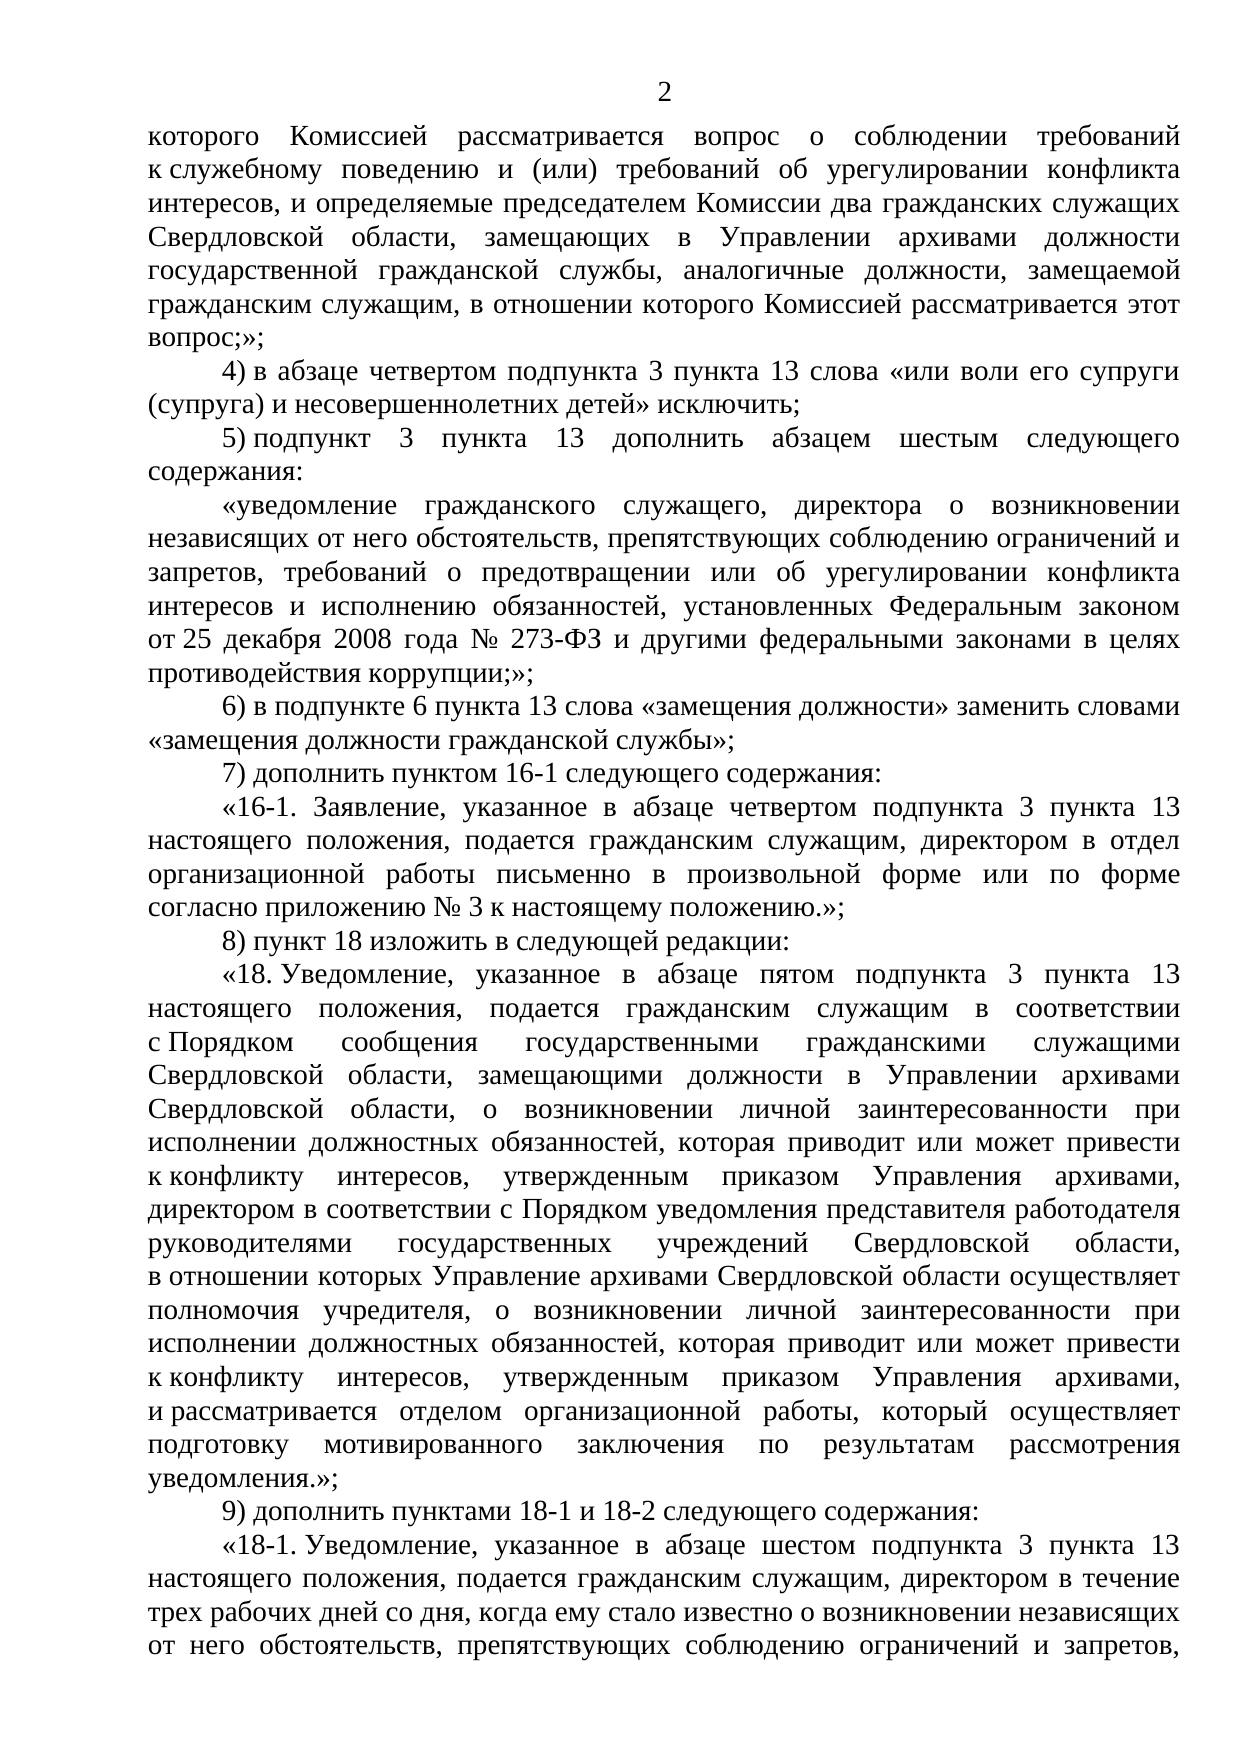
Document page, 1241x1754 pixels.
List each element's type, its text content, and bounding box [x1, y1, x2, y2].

text 5) подпункт 3 пункта 13 дополнить абзацем шестым следующего содержания: [148, 420, 1181, 487]
text 7) дополнить пунктом 16-1 следующего содержания: [148, 755, 1181, 789]
text 4) в абзаце четвертом подпункта 3 пункта 13 слова «или воли его супруги (супруга) и несовершеннолетних детей» исключить; [148, 353, 1181, 420]
text 6) в подпункте 6 пункта 13 слова «замещения должности» заменить словами «замещения должности гражданской службы»; [148, 688, 1181, 755]
text «16-1. Заявление, указанное в абзаце четвертом подпункта 3 пункта 13 настоящего положения, подается гражданским служащим, директором в отдел организационной работы письменно в произвольной форме или по форме согласно приложению № 3 к настоящему положению.»; [148, 789, 1181, 923]
text 9) дополнить пунктами 18-1 и 18-2 следующего содержания: [148, 1493, 1181, 1527]
text «18-1. Уведомление, указанное в абзаце шестом подпункта 3 пункта 13 настоящего положения, подается гражданским служащим, директором в течение трех рабочих дней со дня, когда ему стало известно о возникновении независящих от него обстоятельств, препятствующих соблюдению ограничений и запретов, [148, 1527, 1181, 1661]
text «18. Уведомление, указанное в абзаце пятом подпункта 3 пункта 13 настоящего положения, подается гражданским служащим в соответствии с Порядком сообщения государственными гражданскими служащими Свердловской области, замещающими должности в Управлении архивами Свердловской области, о возникновении личной заинтересованности при исполнении должностных обязанностей, которая приводит или может привести к конфликту интересов, утвержденным приказом Управления архивами, директором в соответствии с Порядком уведомления представителя работодателя руководителями государственных учреждений Свердловской области, в отношении которых Управление архивами Свердловской области осуществляет полномочия учредителя, о возникновении личной заинтересованности при исполнении должностных обязанностей, которая приводит или может привести к конфликту интересов, утвержденным приказом Управления архивами, и рассматривается отделом организационной работы, который осуществляет подготовку мотивированного заключения по результатам рассмотрения уведомления.»; [148, 957, 1181, 1493]
text которого Комиссией рассматривается вопрос о соблюдении требований к служебному поведению и (или) требований об урегулировании конфликта интересов, и определяемые председателем Комиссии два гражданских служащих Свердловской области, замещающих в Управлении архивами должности государственной гражданской службы, аналогичные должности, замещаемой гражданским служащим, в отношении которого Комиссией рассматривается этот вопрос;»; [148, 118, 1181, 353]
text 8) пункт 18 изложить в следующей редакции: [148, 923, 1181, 957]
text «уведомление гражданского служащего, директора о возникновении независящих от него обстоятельств, препятствующих соблюдению ограничений и запретов, требований о предотвращении или об урегулировании конфликта интересов и исполнению обязанностей, установленных Федеральным законом от 25 декабря 2008 года № 273-ФЗ и другими федеральными законами в целях противодействия коррупции;»; [148, 487, 1181, 688]
